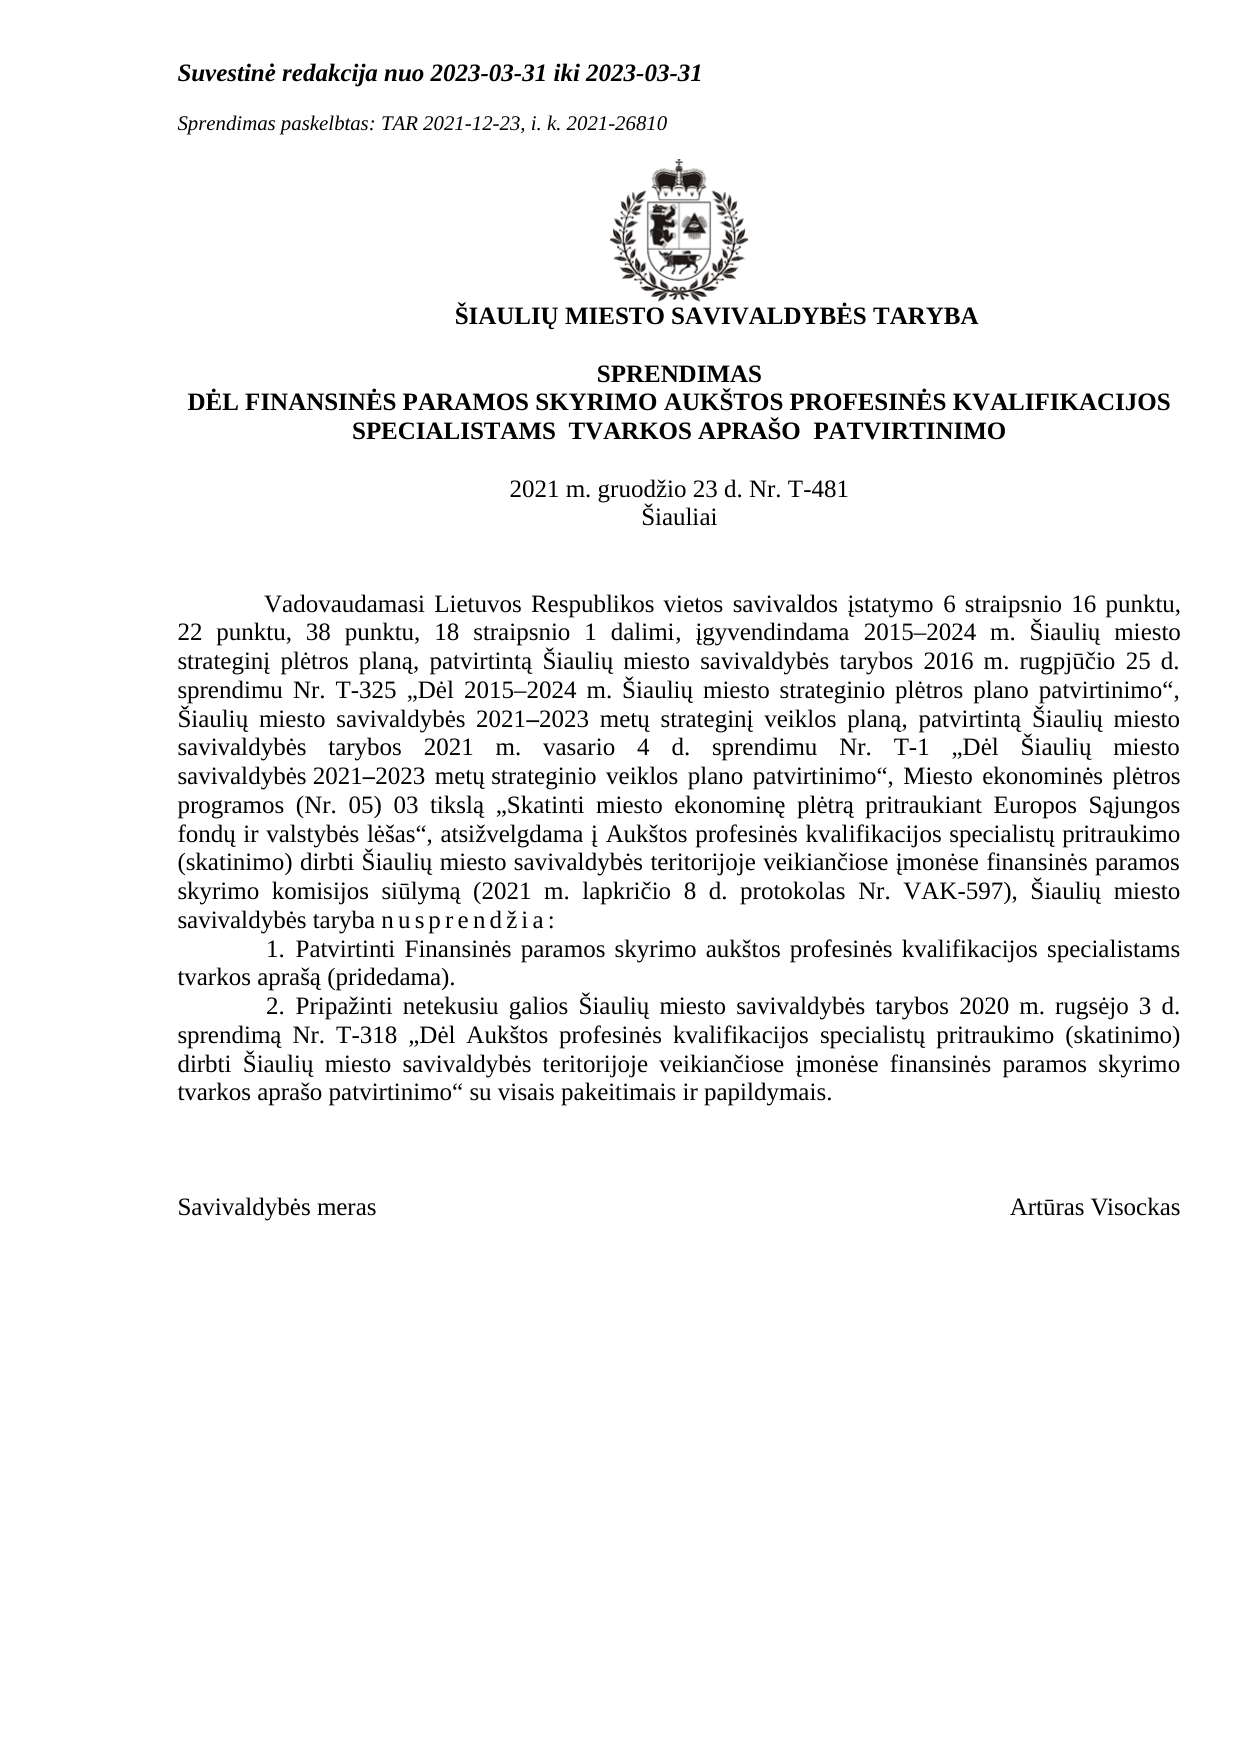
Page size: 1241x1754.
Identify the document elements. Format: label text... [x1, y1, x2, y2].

text Savivaldybės meras Artūras Visockas [177, 1192, 1181, 1221]
text Sprendimas paskelbtas: TAR 2021-12-23, i. k. 2021-26810 [177, 111, 1181, 135]
text 2. Pripažinti netekusiu galios Šiaulių miesto savivaldybės tarybos 2020 m. rugsėjo 3 d. sprendimą Nr. T-318 „Dėl Aukštos profesinės kvalifikacijos specialistų pritraukimo (skatinimo) dirbti Šiaulių miesto savivaldybės teritorijoje veikiančiose įmonėse finansinės paramos skyrimo tvarkos aprašo patvirtinimo“ su visais pakeitimais ir papildymais. [177, 991, 1181, 1106]
text Vadovaudamasi Lietuvos Respublikos vietos savivaldos įstatymo 6 straipsnio 16 punktu, 22 punktu, 38 punktu, 18 straipsnio 1 dalimi, įgyvendindama 2015–2024 m. Šiaulių miesto strateginį plėtros planą, patvirtintą Šiaulių miesto savivaldybės tarybos 2016 m. rugpjūčio 25 d. sprendimu Nr. T-325 „Dėl 2015–2024 m. Šiaulių miesto strateginio plėtros plano patvirtinimo“, Šiaulių miesto savivaldybės 2021–2023 metų strateginį veiklos planą, patvirtintą Šiaulių miesto savivaldybės tarybos 2021 m. vasario 4 d. sprendimu Nr. T-1 „Dėl Šiaulių miesto savivaldybės 2021–2023 metų strateginio veiklos plano patvirtinimo“, Miesto ekonominės plėtros programos (Nr. 05) 03 tikslą „Skatinti miesto ekonominę plėtrą pritraukiant Europos Sąjungos fondų ir valstybės lėšas“, atsižvelgdama į Aukštos profesinės kvalifikacijos specialistų pritraukimo (skatinimo) dirbti Šiaulių miesto savivaldybės teritorijoje veikiančiose įmonėse finansinės paramos skyrimo komisijos siūlymą (2021 m. lapkričio 8 d. protokolas Nr. VAK-597), Šiaulių miesto savivaldybės taryba nusprendžia: [177, 589, 1181, 934]
subtitle ŠIAULIŲ MIESTO SAVIVALDYBĖS TARYBA [177, 301, 1181, 330]
text Šiauliai [177, 502, 1181, 531]
text SPRENDIMAS [177, 359, 1181, 387]
text 1. Patvirtinti Finansinės paramos skyrimo aukštos profesinės kvalifikacijos specialistams tvarkos aprašą (pridedama). [177, 934, 1181, 991]
text Suvestinė redakcija nuo 2023-03-31 iki 2023-03-31 [177, 58, 1181, 87]
text 2021 m. gruodžio 23 d. Nr. T-481 [177, 474, 1181, 502]
text DĖL FINANSINĖS PARAMOS SKYRIMO AUKŠTOS PROFESINĖS KVALIFIKACIJOS SPECIALISTAMS TVARKOS APRAŠO PATVIRTINIMO [177, 387, 1181, 445]
